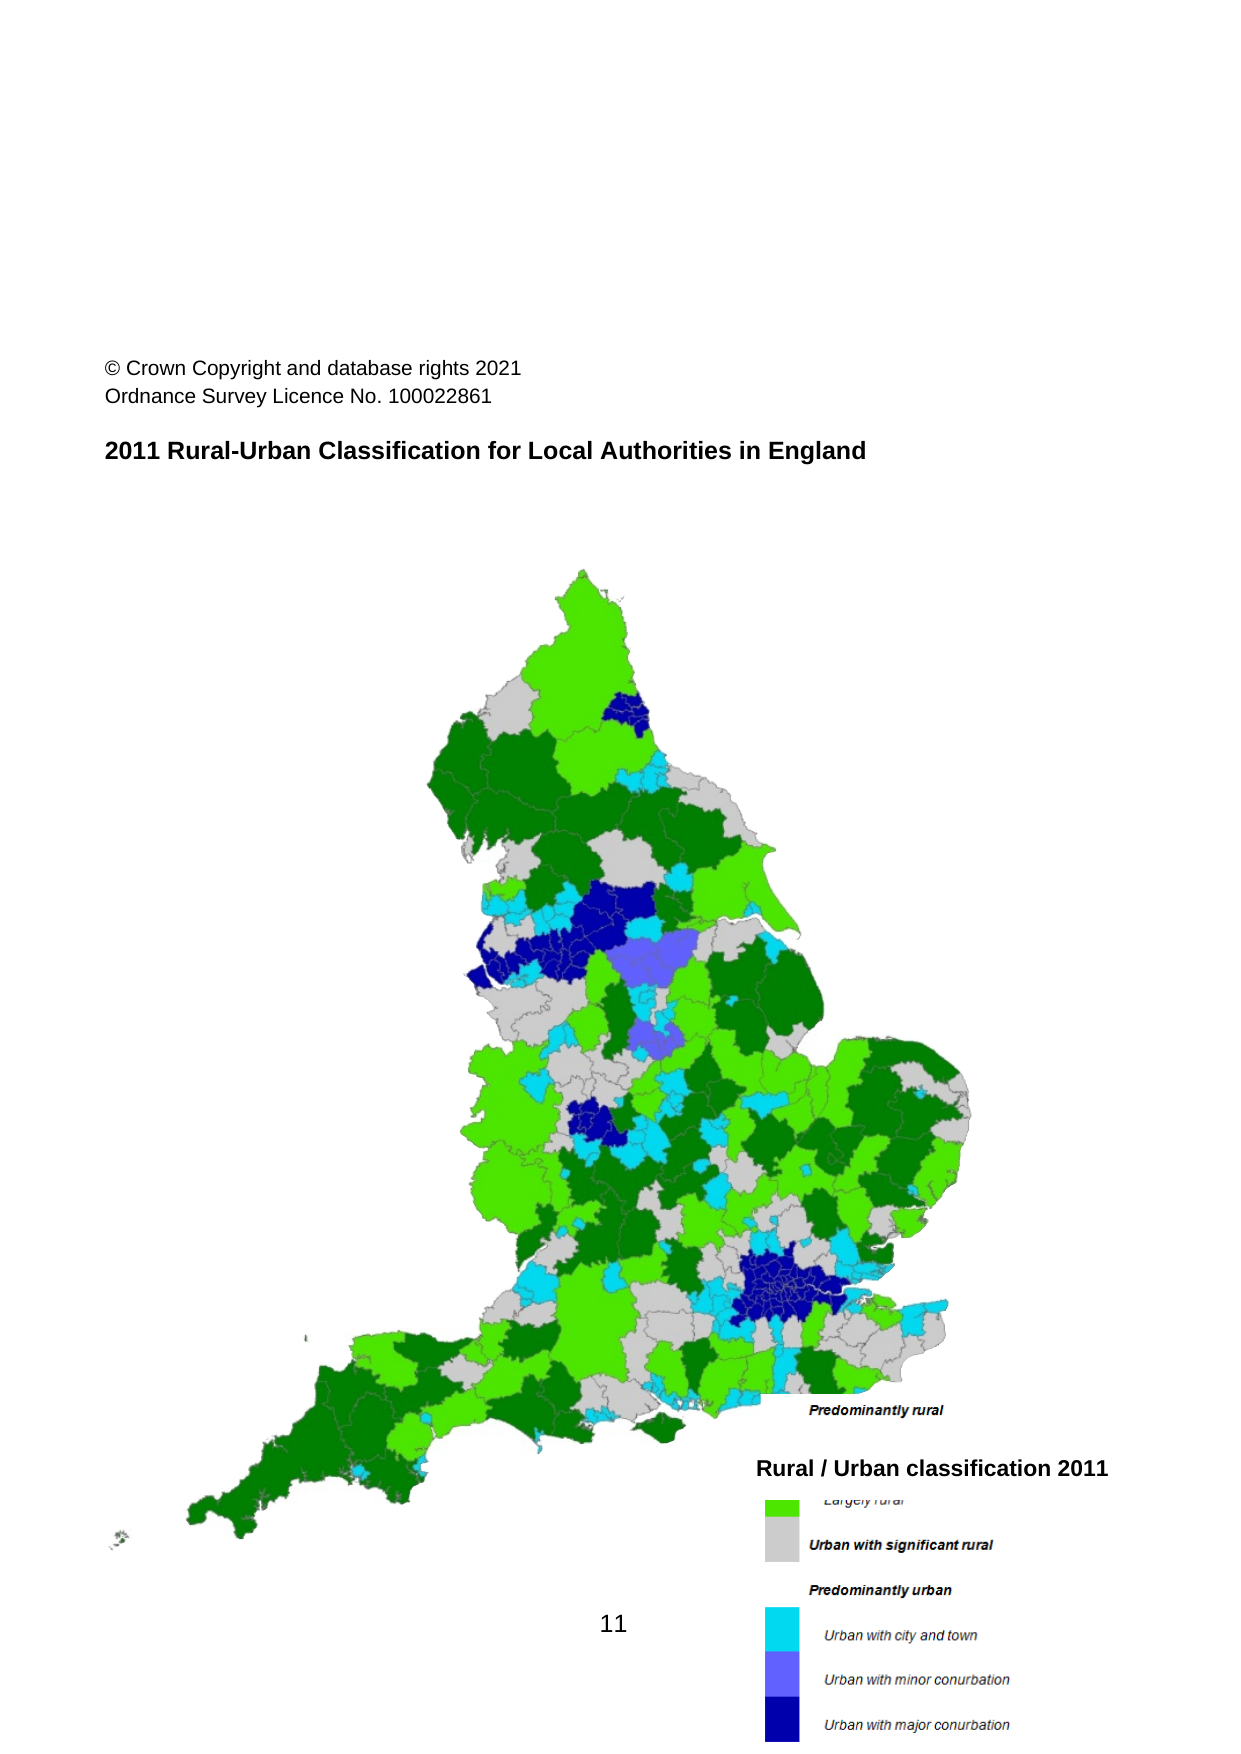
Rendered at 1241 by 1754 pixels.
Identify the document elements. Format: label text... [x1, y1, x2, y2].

text © Crown Copyright and database rights 2021 [104, 356, 1152, 380]
text Rural / Urban classification 2011 [756, 1455, 1204, 1481]
text 2011 Rural-Urban Classification for Local Authorities in England [104, 436, 1152, 465]
text Ordnance Survey Licence No. 100022861 [104, 383, 1152, 407]
